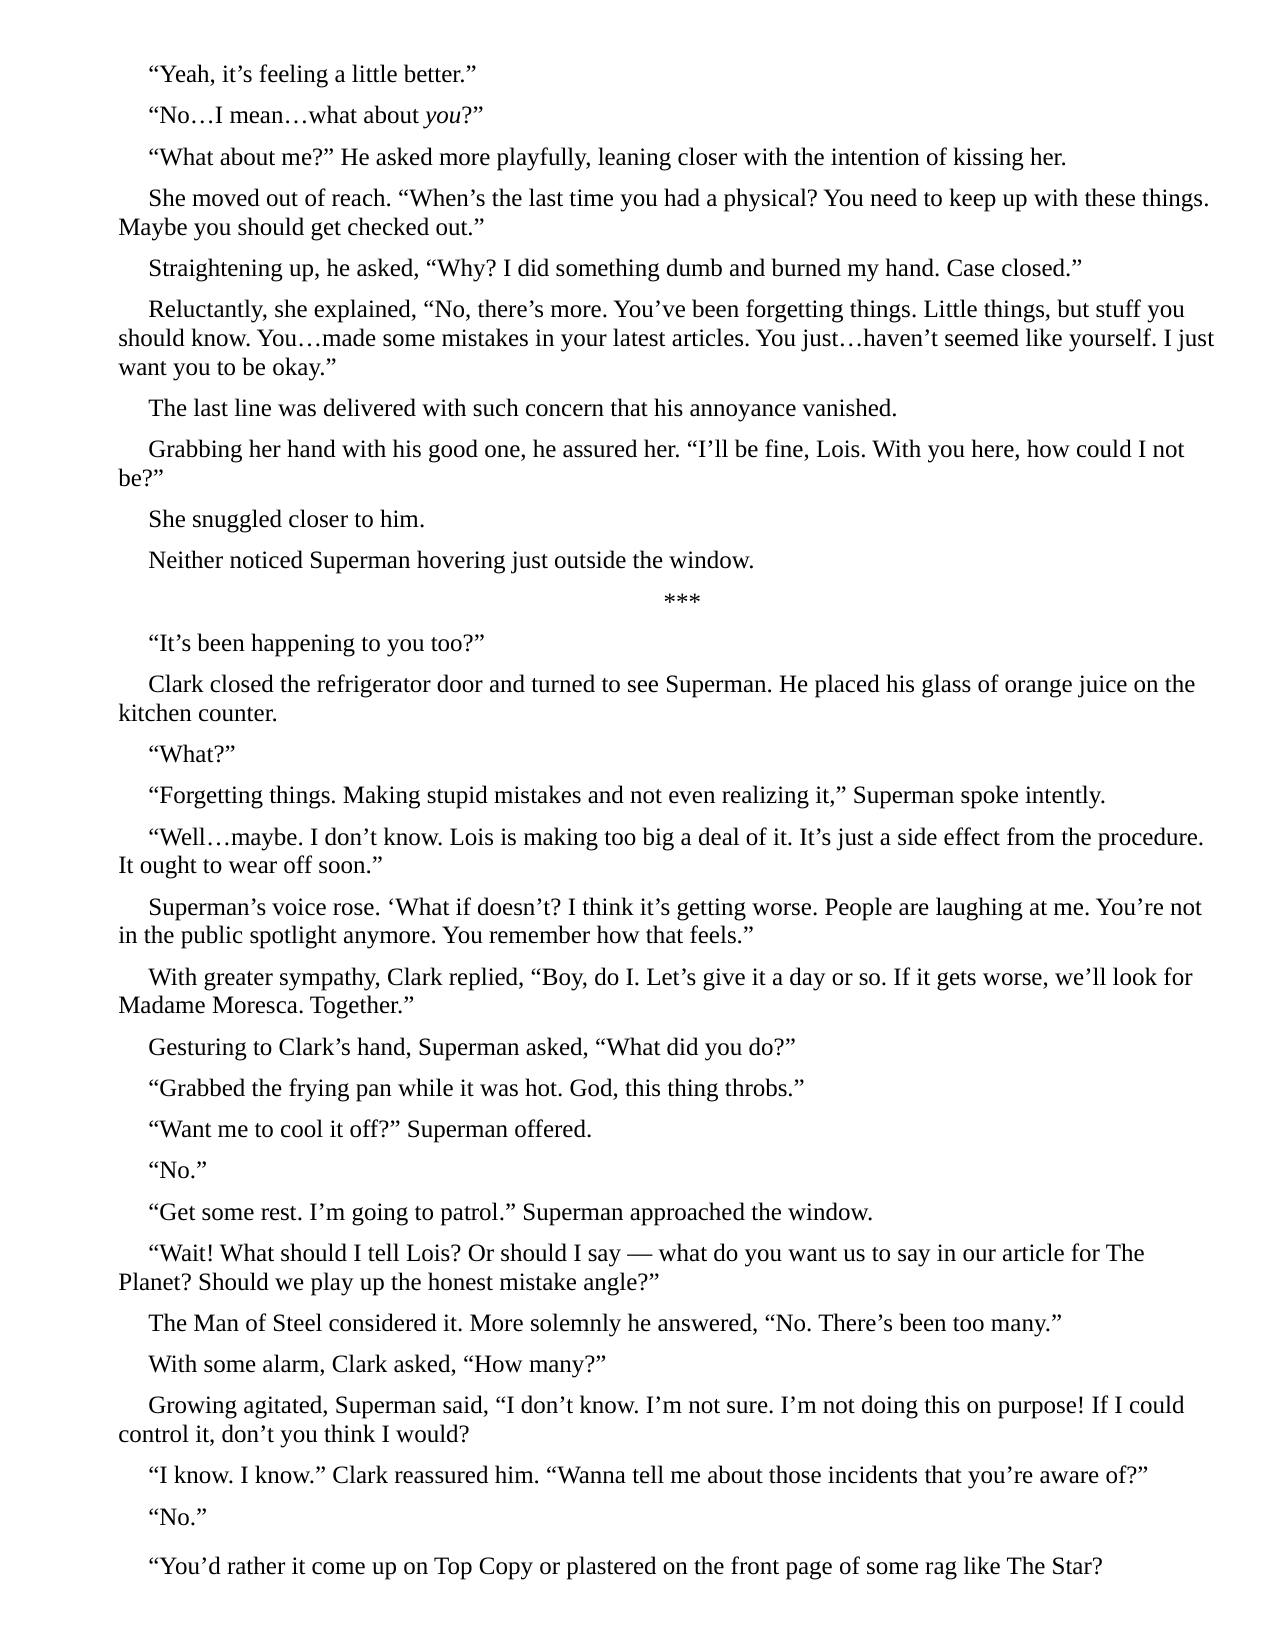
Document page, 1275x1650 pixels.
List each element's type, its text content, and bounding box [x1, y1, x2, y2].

text She snuggled closer to him. [118, 504, 1216, 533]
text “It’s been happening to you too?” [118, 628, 1216, 657]
text “Forgetting things. Making stupid mistakes and not even realizing it,” Superman spoke intently. [118, 780, 1216, 809]
text Superman’s voice rose. ‘What if doesn’t? I think it’s getting worse. People are laughing at me. You’re not in the public spotlight anymore. You remember how that feels.” [118, 892, 1216, 949]
text With some alarm, Clark asked, “How many?” [118, 1349, 1216, 1378]
text With greater sympathy, Clark replied, “Boy, do I. Let’s give it a day or so. If it gets worse, we’ll look for Madame Moresca. Together.” [118, 962, 1216, 1019]
text “I know. I know.” Clark reassured him. “Wanna tell me about those incidents that you’re aware of?” [118, 1460, 1216, 1489]
text “Well…maybe. I don’t know. Lois is making too big a deal of it. It’s just a side effect from the procedure. It ought to wear off soon.” [118, 822, 1216, 879]
text “Get some rest. I’m going to patrol.” Superman approached the window. [118, 1197, 1216, 1225]
text “No.” [118, 1502, 1216, 1530]
text “No.” [118, 1155, 1216, 1184]
text “Want me to cool it off?” Superman offered. [118, 1114, 1216, 1143]
text “Wait! What should I tell Lois? Or should I say — what do you want us to say in our article for The Planet? Should we play up the honest mistake angle?” [118, 1238, 1216, 1295]
text “No…I mean…what about you?” [118, 100, 1216, 129]
text Reluctantly, she explained, “No, there’s more. You’ve been forgetting things. Little things, but stuff you should know. You…made some mistakes in your latest articles. You just…haven’t seemed like yourself. I just want you to be okay.” [118, 294, 1216, 380]
text “What about me?” He asked more playfully, leaning closer with the intention of kissing her. [118, 142, 1216, 170]
text Straightening up, he asked, “Why? I did something dumb and burned my hand. Case closed.” [118, 253, 1216, 282]
text She moved out of reach. “When’s the last time you had a physical? You need to keep up with these things. Maybe you should get checked out.” [118, 183, 1216, 240]
text “Yeah, it’s feeling a little better.” [118, 59, 1216, 88]
text Growing agitated, Superman said, “I don’t know. I’m not sure. I’m not doing this on purpose! If I could control it, don’t you think I would? [118, 1390, 1216, 1448]
text “You’d rather it come up on Top Copy or plastered on the front page of some rag like The Star? [118, 1551, 1216, 1580]
text Clark closed the refrigerator door and turned to see Superman. He placed his glass of orange juice on the kitchen counter. [118, 669, 1216, 727]
text “What?” [118, 739, 1216, 768]
text *** [118, 587, 1216, 615]
text Grabbing her hand with his good one, he assured her. “I’ll be fine, Lois. With you here, how could I not be?” [118, 434, 1216, 492]
text The Man of Steel considered it. More solemnly he answered, “No. There’s been too many.” [118, 1308, 1216, 1337]
text “Grabbed the frying pan while it was hot. God, this thing throbs.” [118, 1073, 1216, 1102]
text Neither noticed Superman hovering just outside the window. [118, 545, 1216, 574]
text Gesturing to Clark’s hand, Superman asked, “What did you do?” [118, 1032, 1216, 1060]
text The last line was delivered with such concern that his annoyance vanished. [118, 393, 1216, 422]
